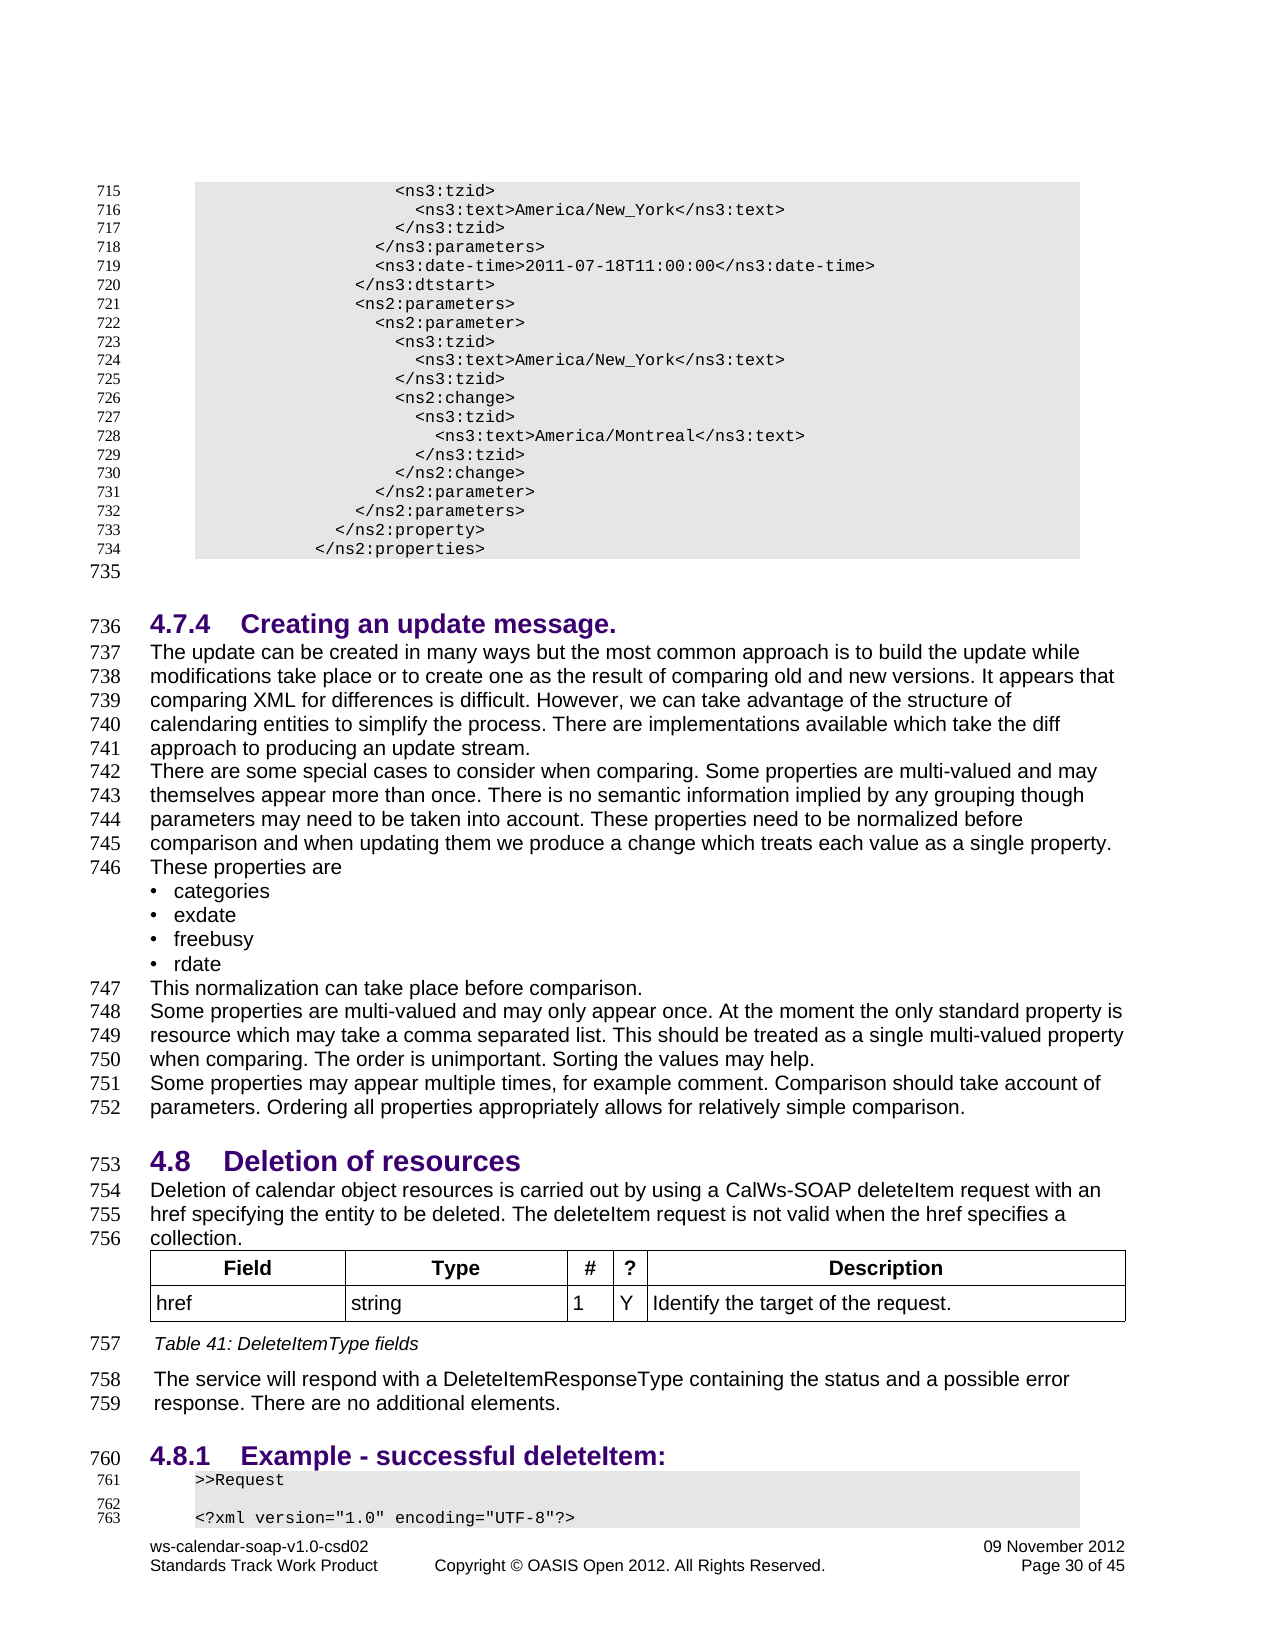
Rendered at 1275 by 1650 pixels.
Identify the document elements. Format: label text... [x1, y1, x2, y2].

text </ns2:property> [195, 522, 1080, 541]
text The service will respond with a DeleteItemResponseType containing the status and a possible error response. There are no additional elements. [154, 1367, 1125, 1415]
text </ns3:tzid> [195, 446, 1080, 465]
list exdate [150, 903, 1125, 927]
subtitle Creating an update message. [150, 608, 1125, 639]
table_cell 1 [568, 1286, 613, 1321]
text </ns3:tzid> [195, 371, 1080, 390]
text <ns3:text>America/Montreal</ns3:text> [195, 427, 1080, 446]
table_header # [568, 1251, 613, 1285]
text Some properties are multi-valued and may only appear once. At the moment the only standard property is resource which may take a comma separated list. This should be treated as a single multi-valued property when comparing. The order is unimportant. Sorting the values may help. [150, 999, 1125, 1071]
text The update can be created in many ways but the most common approach is to build the update while modifications take place or to create one as the result of comparing old and new versions. It appears that comparing XML for differences is difficult. However, we can take advantage of the structure of calendaring entities to simplify the process. There are implementations available which take the diff approach to producing an update stream. [150, 639, 1125, 759]
text </ns2:parameters> [195, 503, 1080, 522]
list freebusy [150, 927, 1125, 951]
text </ns2:change> [195, 465, 1080, 484]
text <ns3:tzid> [195, 408, 1080, 427]
subtitle Example - successful deleteItem: [150, 1440, 1125, 1471]
table_header ? [614, 1251, 647, 1285]
table_header Type [346, 1251, 567, 1285]
text <ns3:tzid> [195, 333, 1080, 352]
table_cell href [151, 1286, 345, 1321]
text </ns3:tzid> [195, 220, 1080, 239]
text </ns3:parameters> [195, 239, 1080, 258]
text <ns2:parameters> [195, 295, 1080, 314]
text <ns3:date-time>2011-07-18T11:00:00</ns3:date-time> [195, 258, 1080, 277]
text These properties are [150, 855, 1125, 879]
table_header Description [648, 1251, 1125, 1285]
text </ns2:properties> [195, 541, 1080, 559]
text <ns3:text>America/New_York</ns3:text> [195, 352, 1080, 371]
text <ns3:text>America/New_York</ns3:text> [195, 201, 1080, 220]
text Deletion of calendar object resources is carried out by using a CalWs-SOAP deleteItem request with an href specifying the entity to be deleted. The deleteItem request is not valid when the href specifies a collection. [150, 1178, 1125, 1249]
text There are some special cases to consider when comparing. Some properties are multi-valued and may themselves appear more than once. There is no semantic information implied by any grouping though parameters may need to be taken into account. These properties need to be normalized before comparison and when updating them we produce a change which treats each value as a single property. [150, 759, 1125, 855]
text </ns3:dtstart> [195, 277, 1080, 295]
table_cell Identify the target of the request. [648, 1286, 1125, 1321]
subtitle Deletion of resources [150, 1144, 1125, 1178]
text This normalization can take place before comparison. [150, 975, 1125, 999]
text Table 41: DeleteItemType fields [154, 1333, 1125, 1355]
text <ns2:parameter> [195, 314, 1080, 333]
text <ns2:change> [195, 390, 1080, 408]
table_cell Y [614, 1286, 647, 1321]
table_cell string [346, 1286, 567, 1321]
text >>Request [195, 1471, 1080, 1490]
list rdate [150, 951, 1125, 975]
text Some properties may appear multiple times, for example comment. Comparison should take account of parameters. Ordering all properties appropriately allows for relatively simple comparison. [150, 1071, 1125, 1119]
text <?xml version="1.0" encoding="UTF-8"?> [195, 1509, 1080, 1528]
text </ns2:parameter> [195, 484, 1080, 503]
list categories [150, 879, 1125, 903]
text <ns3:tzid> [195, 182, 1080, 201]
table_header Field [151, 1251, 345, 1285]
